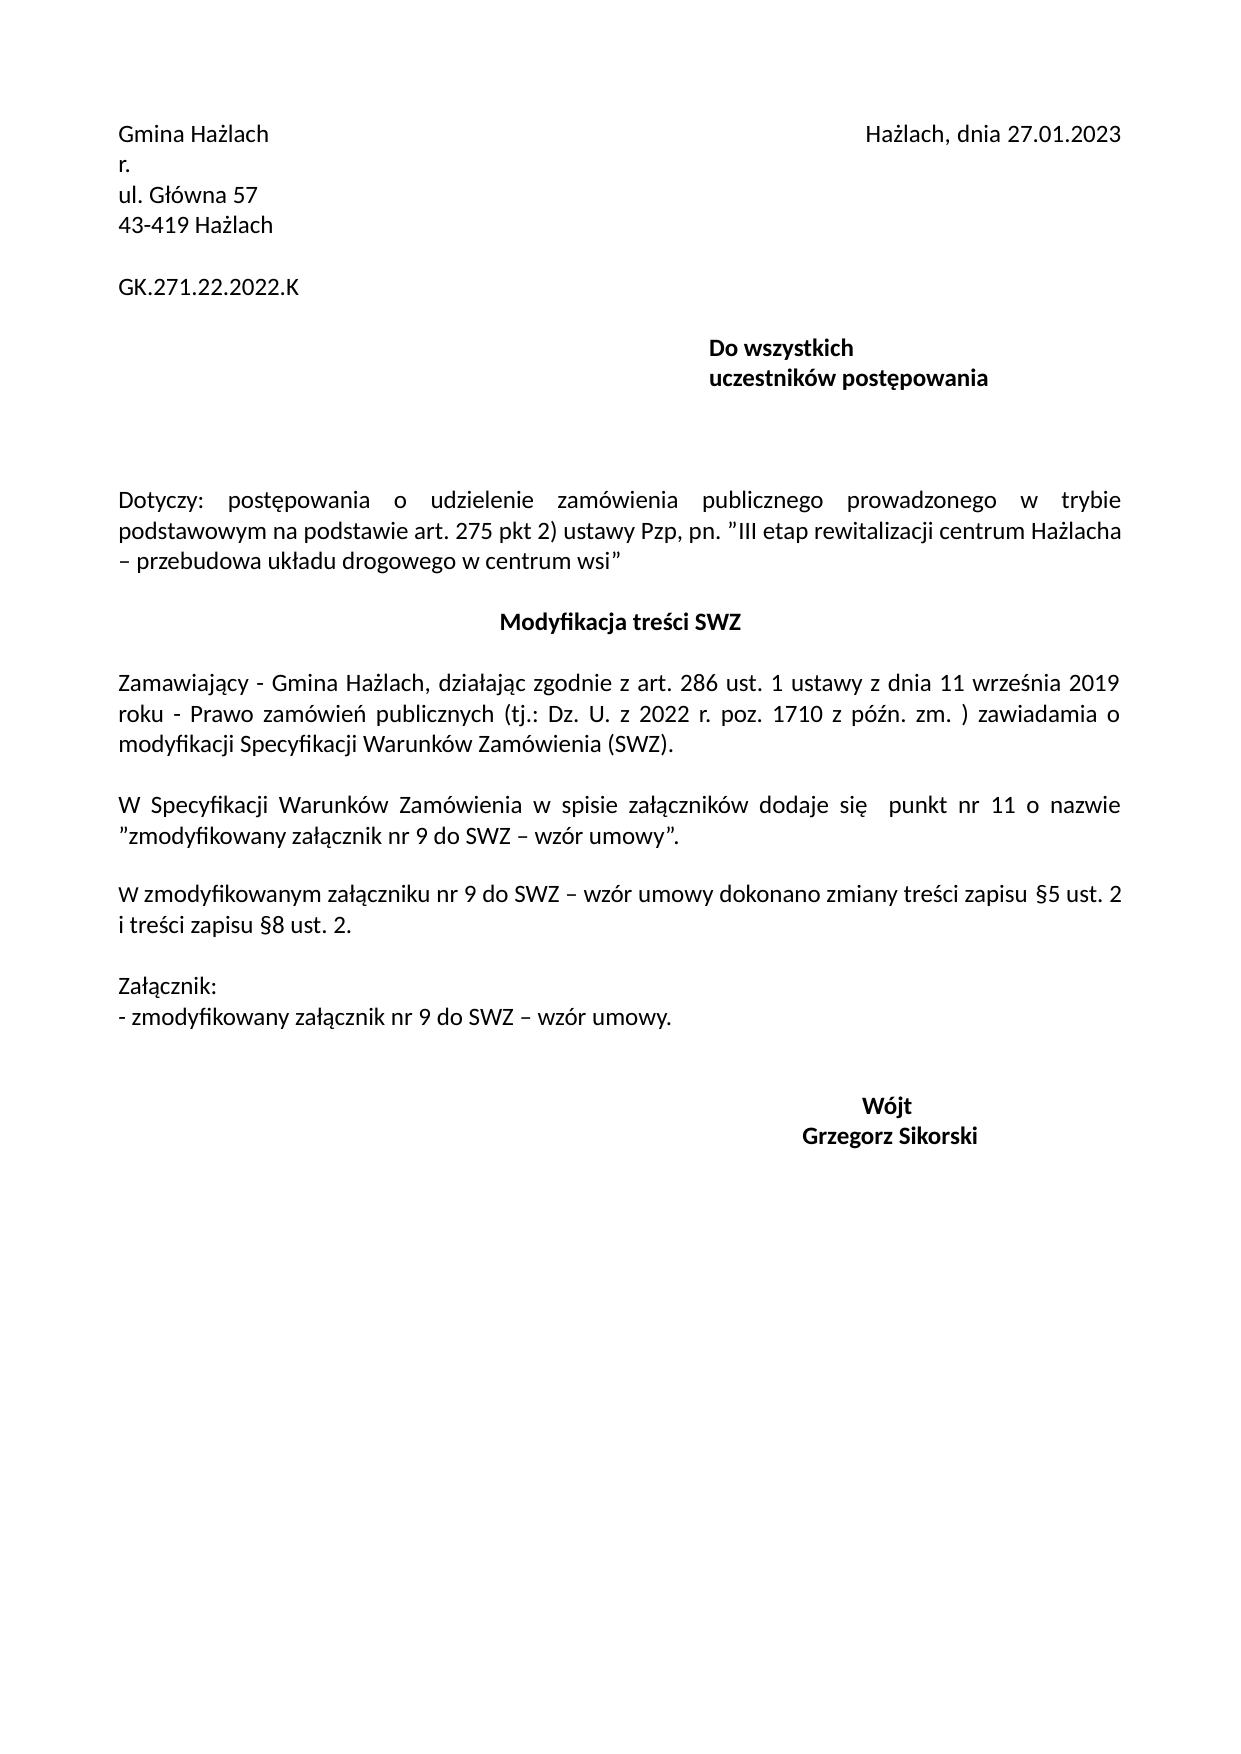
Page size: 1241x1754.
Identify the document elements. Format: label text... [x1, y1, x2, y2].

text Gmina Hażlach Hażlach, dnia 27.01.2023 r. ul. Główna 57 [118, 118, 1122, 210]
text uczestników postępowania [118, 362, 1122, 393]
text Zamawiający - Gmina Hażlach, działając zgodnie z art. 286 ust. 1 ustawy z dnia 11 września 2019 roku - Prawo zamówień publicznych (tj.: Dz. U. z 2022 r. poz. 1710 z późn. zm. ) zawiadamia o modyfikacji Specyfikacji Warunków Zamówienia (SWZ). [118, 667, 1122, 759]
text Modyfikacja treści SWZ [118, 606, 1122, 637]
text W Specyfikacji Warunków Zamówienia w spisie załączników dodaje się punkt nr 11 o nazwie ”zmodyfikowany załącznik nr 9 do SWZ – wzór umowy”. [118, 789, 1122, 851]
text GK.271.22.2022.K [118, 271, 1122, 301]
text Załącznik: [118, 970, 1122, 1001]
text 43-419 Hażlach [118, 210, 1122, 240]
text Do wszystkich [118, 332, 1122, 362]
text W zmodyfikowanym załączniku nr 9 do SWZ – wzór umowy dokonano zmiany treści zapisu §5 ust. 2 i treści zapisu §8 ust. 2. [118, 879, 1122, 940]
text Wójt [709, 1090, 1122, 1120]
text Grzegorz Sikorski [118, 1120, 1122, 1151]
text - zmodyfikowany załącznik nr 9 do SWZ – wzór umowy. [118, 1001, 1122, 1031]
text Dotyczy: postępowania o udzielenie zamówienia publicznego prowadzonego w trybie podstawowym na podstawie art. 275 pkt 2) ustawy Pzp, pn. ”III etap rewitalizacji centrum Hażlacha – przebudowa układu drogowego w centrum wsi” [118, 484, 1122, 576]
